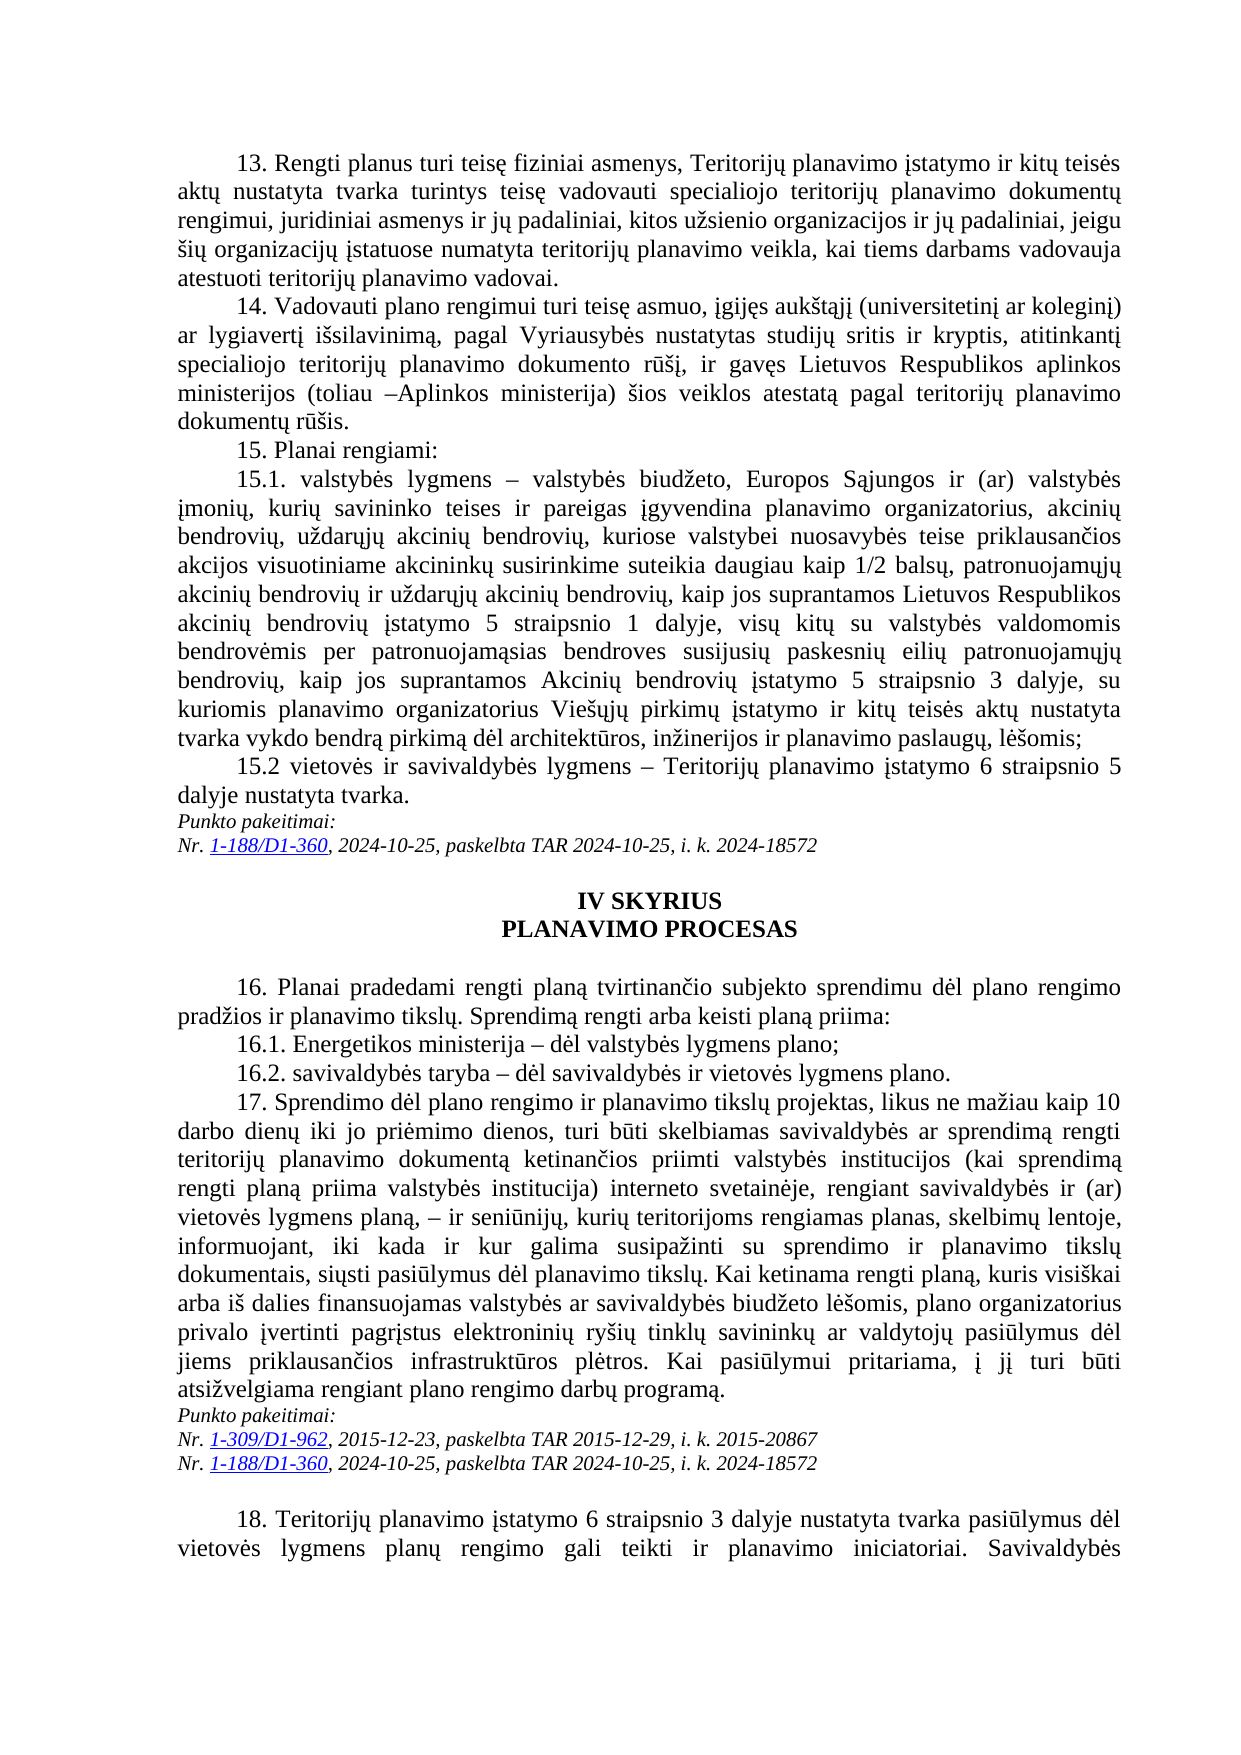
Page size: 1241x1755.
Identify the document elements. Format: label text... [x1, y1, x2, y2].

text 15.1. valstybės lygmens – valstybės biudžeto, Europos Sąjungos ir (ar) valstybės įmonių, kurių savininko teises ir pareigas įgyvendina planavimo organizatorius, akcinių bendrovių, uždarųjų akcinių bendrovių, kuriose valstybei nuosavybės teise priklausančios akcijos visuotiniame akcininkų susirinkime suteikia daugiau kaip 1/2 balsų, patronuojamųjų akcinių bendrovių ir uždarųjų akcinių bendrovių, kaip jos suprantamos Lietuvos Respublikos akcinių bendrovių įstatymo 5 straipsnio 1 dalyje, visų kitų su valstybės valdomomis bendrovėmis per patronuojamąsias bendroves susijusių paskesnių eilių patronuojamųjų bendrovių, kaip jos suprantamos Akcinių bendrovių įstatymo 5 straipsnio 3 dalyje, su kuriomis planavimo organizatorius Viešųjų pirkimų įstatymo ir kitų teisės aktų nustatyta tvarka vykdo bendrą pirkimą dėl architektūros, inžinerijos ir planavimo paslaugų, lėšomis; [177, 464, 1122, 751]
text Nr. 1-188/D1-360, 2024-10-25, paskelbta TAR 2024-10-25, i. k. 2024-18572 [177, 1451, 1122, 1475]
text IV SKYRIUS [177, 886, 1122, 914]
text Nr. 1-309/D1-962, 2015-12-23, paskelbta TAR 2015-12-29, i. k. 2015-20867 [177, 1427, 1122, 1451]
text Punkto pakeitimai: [177, 809, 1122, 833]
text Nr. 1-188/D1-360, 2024-10-25, paskelbta TAR 2024-10-25, i. k. 2024-18572 [177, 833, 1122, 857]
text 14. Vadovauti plano rengimui turi teisę asmuo, įgijęs aukštąjį (universitetinį ar koleginį) ar lygiavertį išsilavinimą, pagal Vyriausybės nustatytas studijų sritis ir kryptis, atitinkantį specialiojo teritorijų planavimo dokumento rūšį, ir gavęs Lietuvos Respublikos aplinkos ministerijos (toliau –Aplinkos ministerija) šios veiklos atestatą pagal teritorijų planavimo dokumentų rūšis. [177, 291, 1122, 435]
text PLANAVIMO PROCESAS [177, 914, 1122, 943]
text 15.2 vietovės ir savivaldybės lygmens – Teritorijų planavimo įstatymo 6 straipsnio 5 dalyje nustatyta tvarka. [177, 751, 1122, 809]
text 16.2. savivaldybės taryba – dėl savivaldybės ir vietovės lygmens plano. [177, 1058, 1122, 1087]
text 16. Planai pradedami rengti planą tvirtinančio subjekto sprendimu dėl plano rengimo pradžios ir planavimo tikslų. Sprendimą rengti arba keisti planą priima: [177, 972, 1122, 1029]
text 17. Sprendimo dėl plano rengimo ir planavimo tikslų projektas, likus ne mažiau kaip 10 darbo dienų iki jo priėmimo dienos, turi būti skelbiamas savivaldybės ar sprendimą rengti teritorijų planavimo dokumentą ketinančios priimti valstybės institucijos (kai sprendimą rengti planą priima valstybės institucija) interneto svetainėje, rengiant savivaldybės ir (ar) vietovės lygmens planą, – ir seniūnijų, kurių teritorijoms rengiamas planas, skelbimų lentoje, informuojant, iki kada ir kur galima susipažinti su sprendimo ir planavimo tikslų dokumentais, siųsti pasiūlymus dėl planavimo tikslų. Kai ketinama rengti planą, kuris visiškai arba iš dalies finansuojamas valstybės ar savivaldybės biudžeto lėšomis, plano organizatorius privalo įvertinti pagrįstus elektroninių ryšių tinklų savininkų ar valdytojų pasiūlymus dėl jiems priklausančios infrastruktūros plėtros. Kai pasiūlymui pritariama, į jį turi būti atsižvelgiama rengiant plano rengimo darbų programą. [177, 1087, 1122, 1403]
text 13. Rengti planus turi teisę fiziniai asmenys, Teritorijų planavimo įstatymo ir kitų teisės aktų nustatyta tvarka turintys teisę vadovauti specialiojo teritorijų planavimo dokumentų rengimui, juridiniai asmenys ir jų padaliniai, kitos užsienio organizacijos ir jų padaliniai, jeigu šių organizacijų įstatuose numatyta teritorijų planavimo veikla, kai tiems darbams vadovauja atestuoti teritorijų planavimo vadovai. [177, 148, 1122, 291]
text Punkto pakeitimai: [177, 1403, 1122, 1427]
text 16.1. Energetikos ministerija – dėl valstybės lygmens plano; [177, 1029, 1122, 1058]
text 18. Teritorijų planavimo įstatymo 6 straipsnio 3 dalyje nustatyta tvarka pasiūlymus dėl vietovės lygmens planų rengimo gali teikti ir planavimo iniciatoriai. Savivaldybės [177, 1504, 1122, 1562]
text 15. Planai rengiami: [177, 435, 1122, 464]
